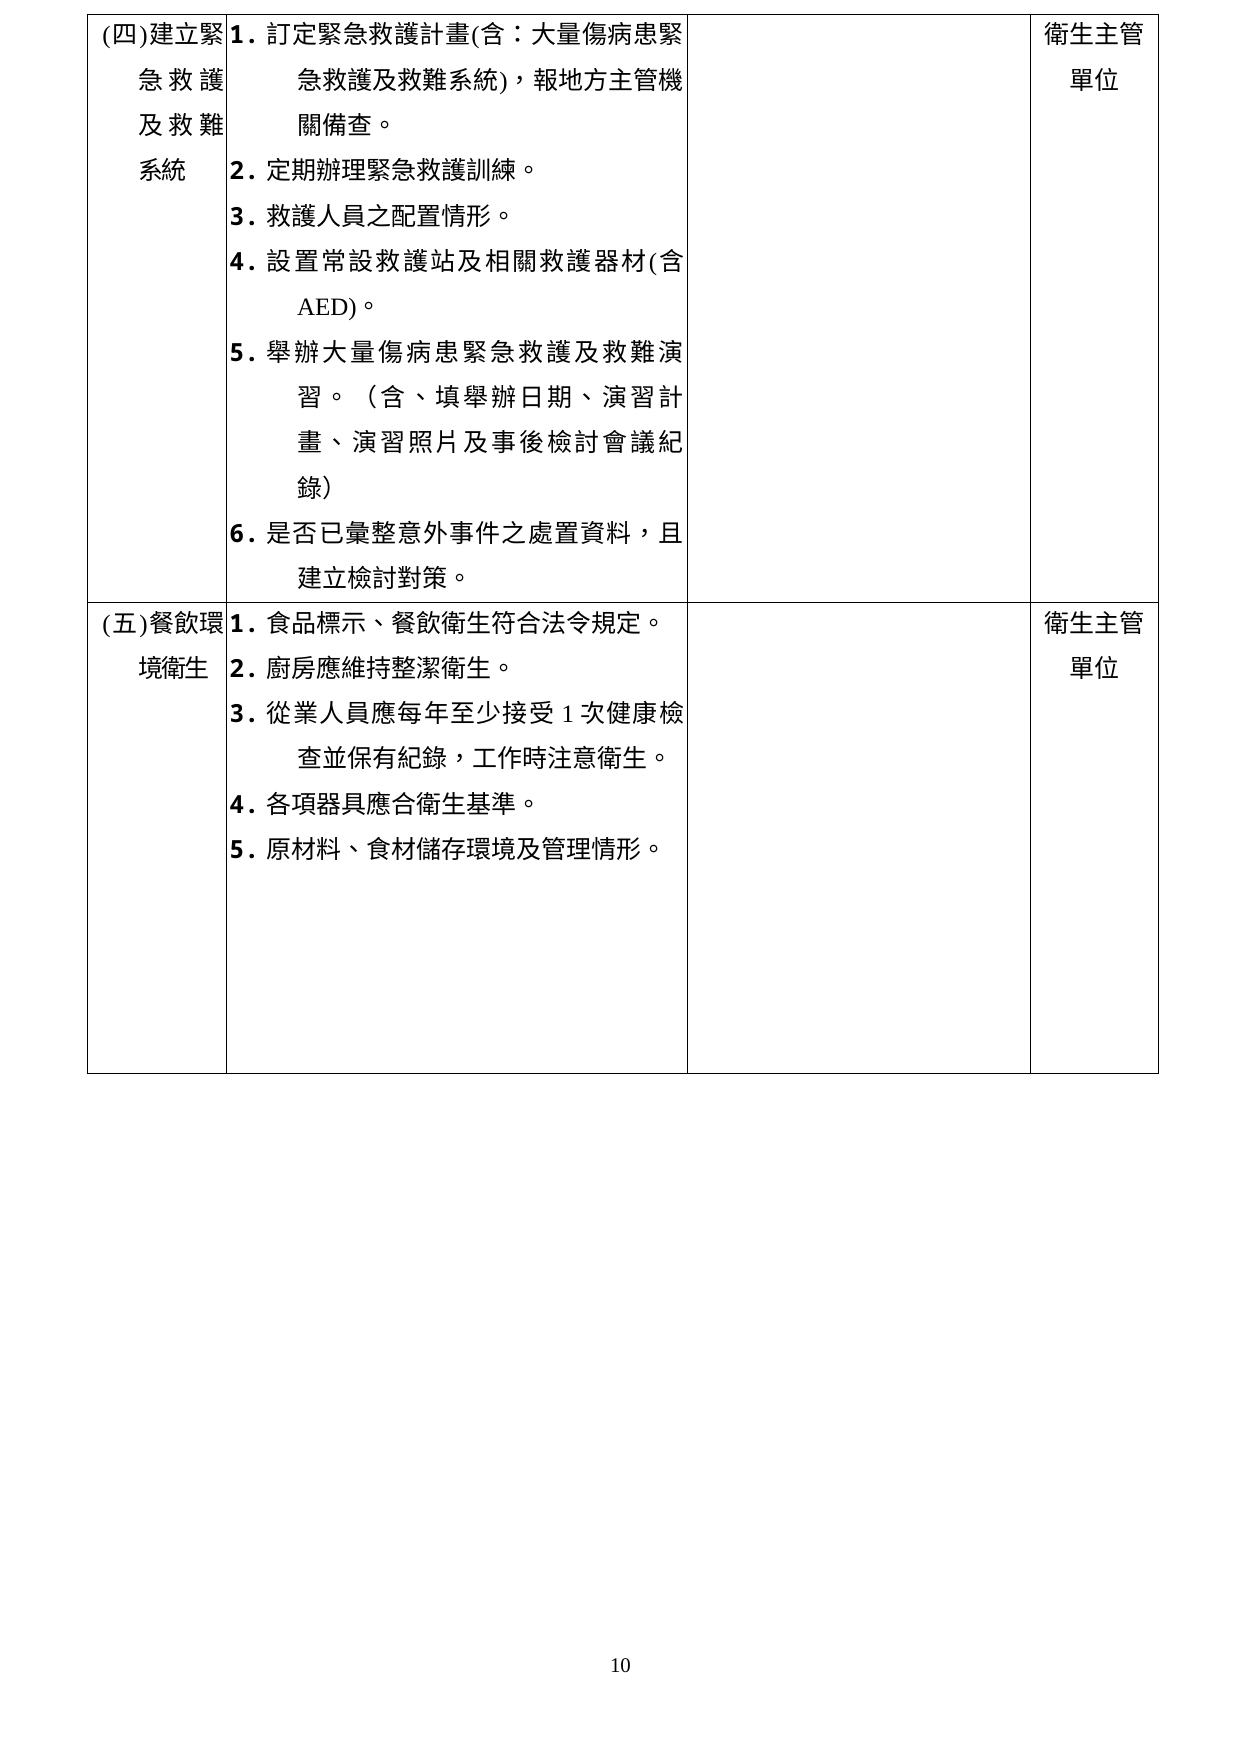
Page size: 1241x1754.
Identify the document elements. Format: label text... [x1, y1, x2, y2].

table_cell 衛生主管單位 [1031, 15, 1158, 602]
table_cell [688, 603, 1030, 1073]
table_cell (五)餐飲環境衛生 [88, 603, 226, 1073]
table_cell (四)建立緊急救護及救難系統 [88, 15, 226, 602]
table_cell 食品標示、餐飲衛生符合法令規定。 廚房應維持整潔衛生。 從業人員應每年至少接受1次健康檢查並保有紀錄，工作時注意衛生。 各項器具應合衛生基準。 原材料、食材儲存環境及管理情形。 [227, 603, 687, 1073]
table_cell [688, 15, 1030, 602]
table_cell 訂定緊急救護計畫(含：大量傷病患緊急救護及救難系統)，報地方主管機關備查。 定期辦理緊急救護訓練。 救護人員之配置情形。 設置常設救護站及相關救護器材(含AED)。 舉辦大量傷病患緊急救護及救難演習。（含、填舉辦日期、演習計畫、演習照片及事後檢討會議紀錄） 是否已彙整意外事件之處置資料，且建立檢討對策。 [227, 15, 687, 602]
table_cell 衛生主管單位 [1031, 603, 1158, 1073]
